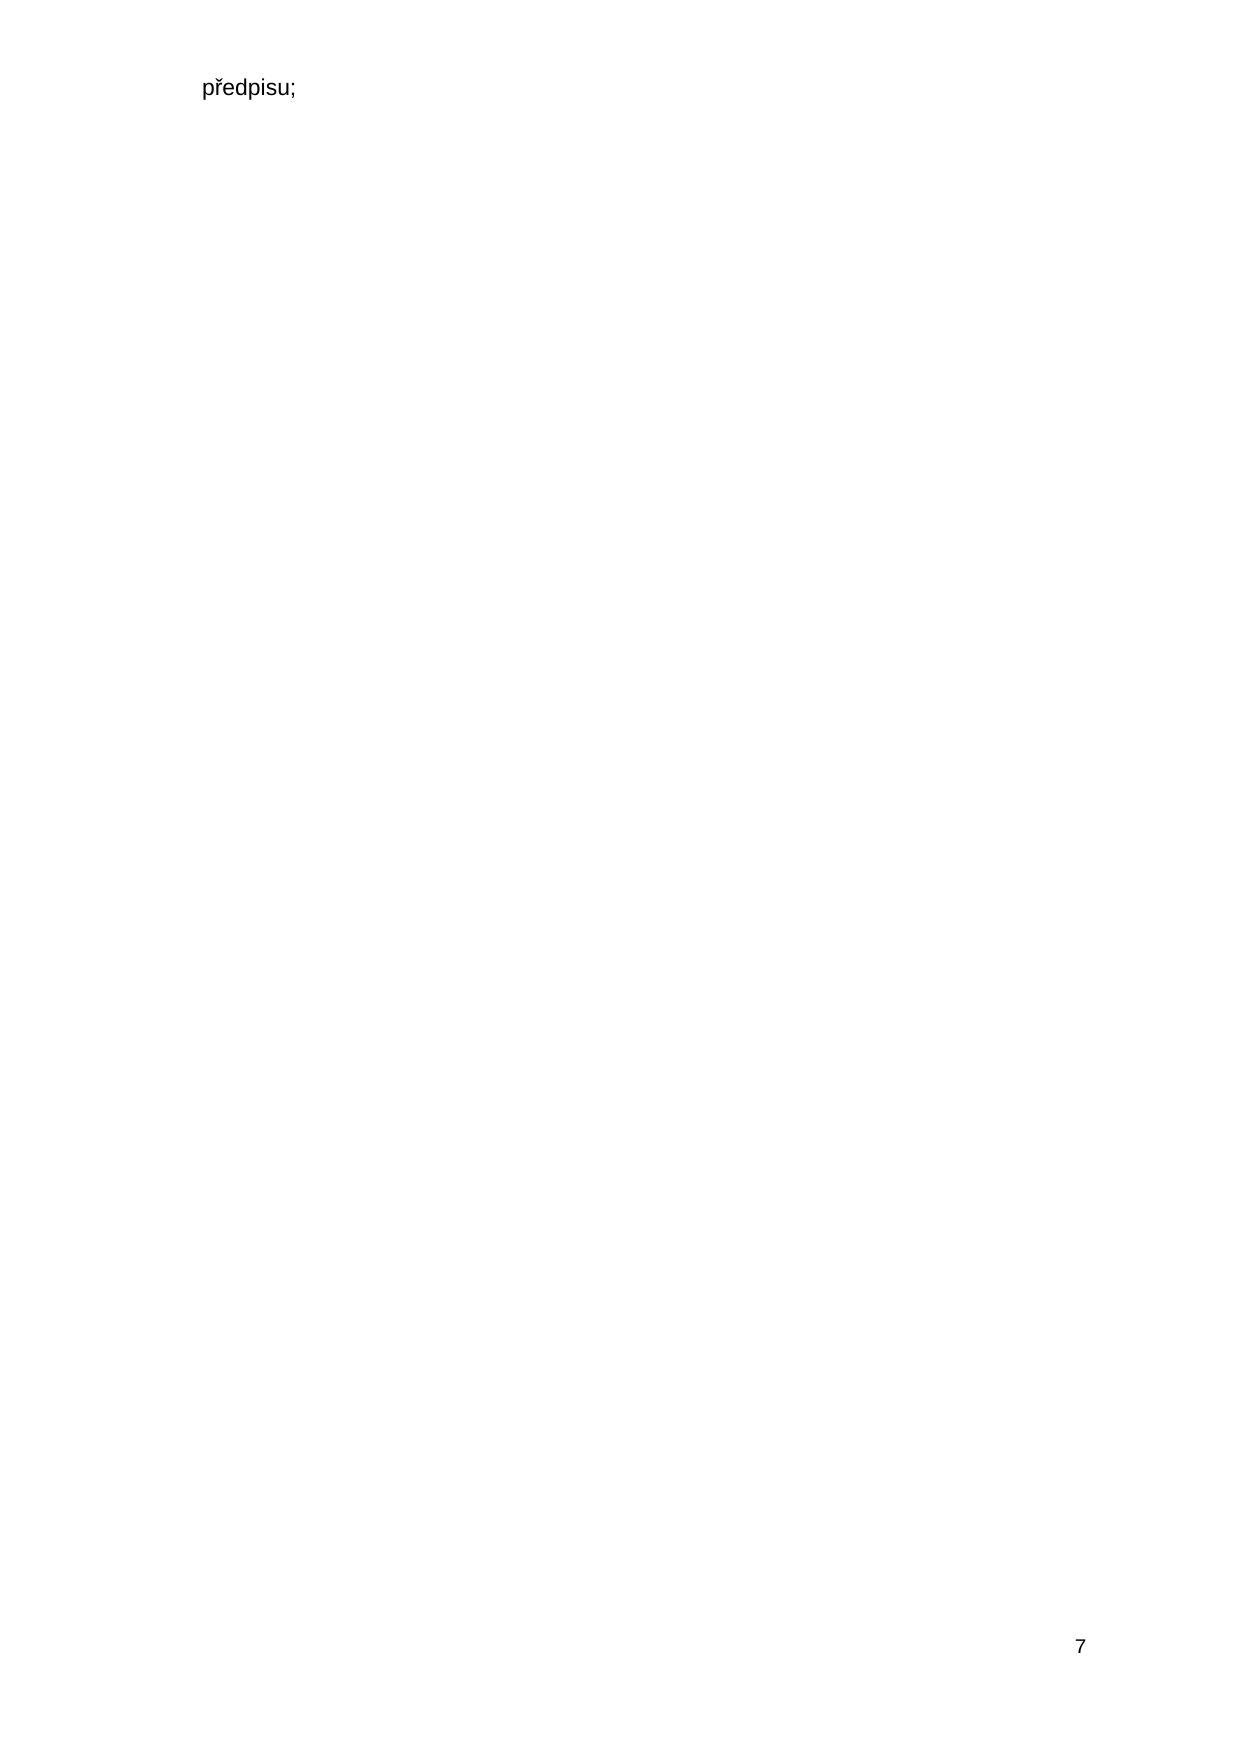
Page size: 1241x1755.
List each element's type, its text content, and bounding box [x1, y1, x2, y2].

list předpisu; [165, 74, 1081, 100]
